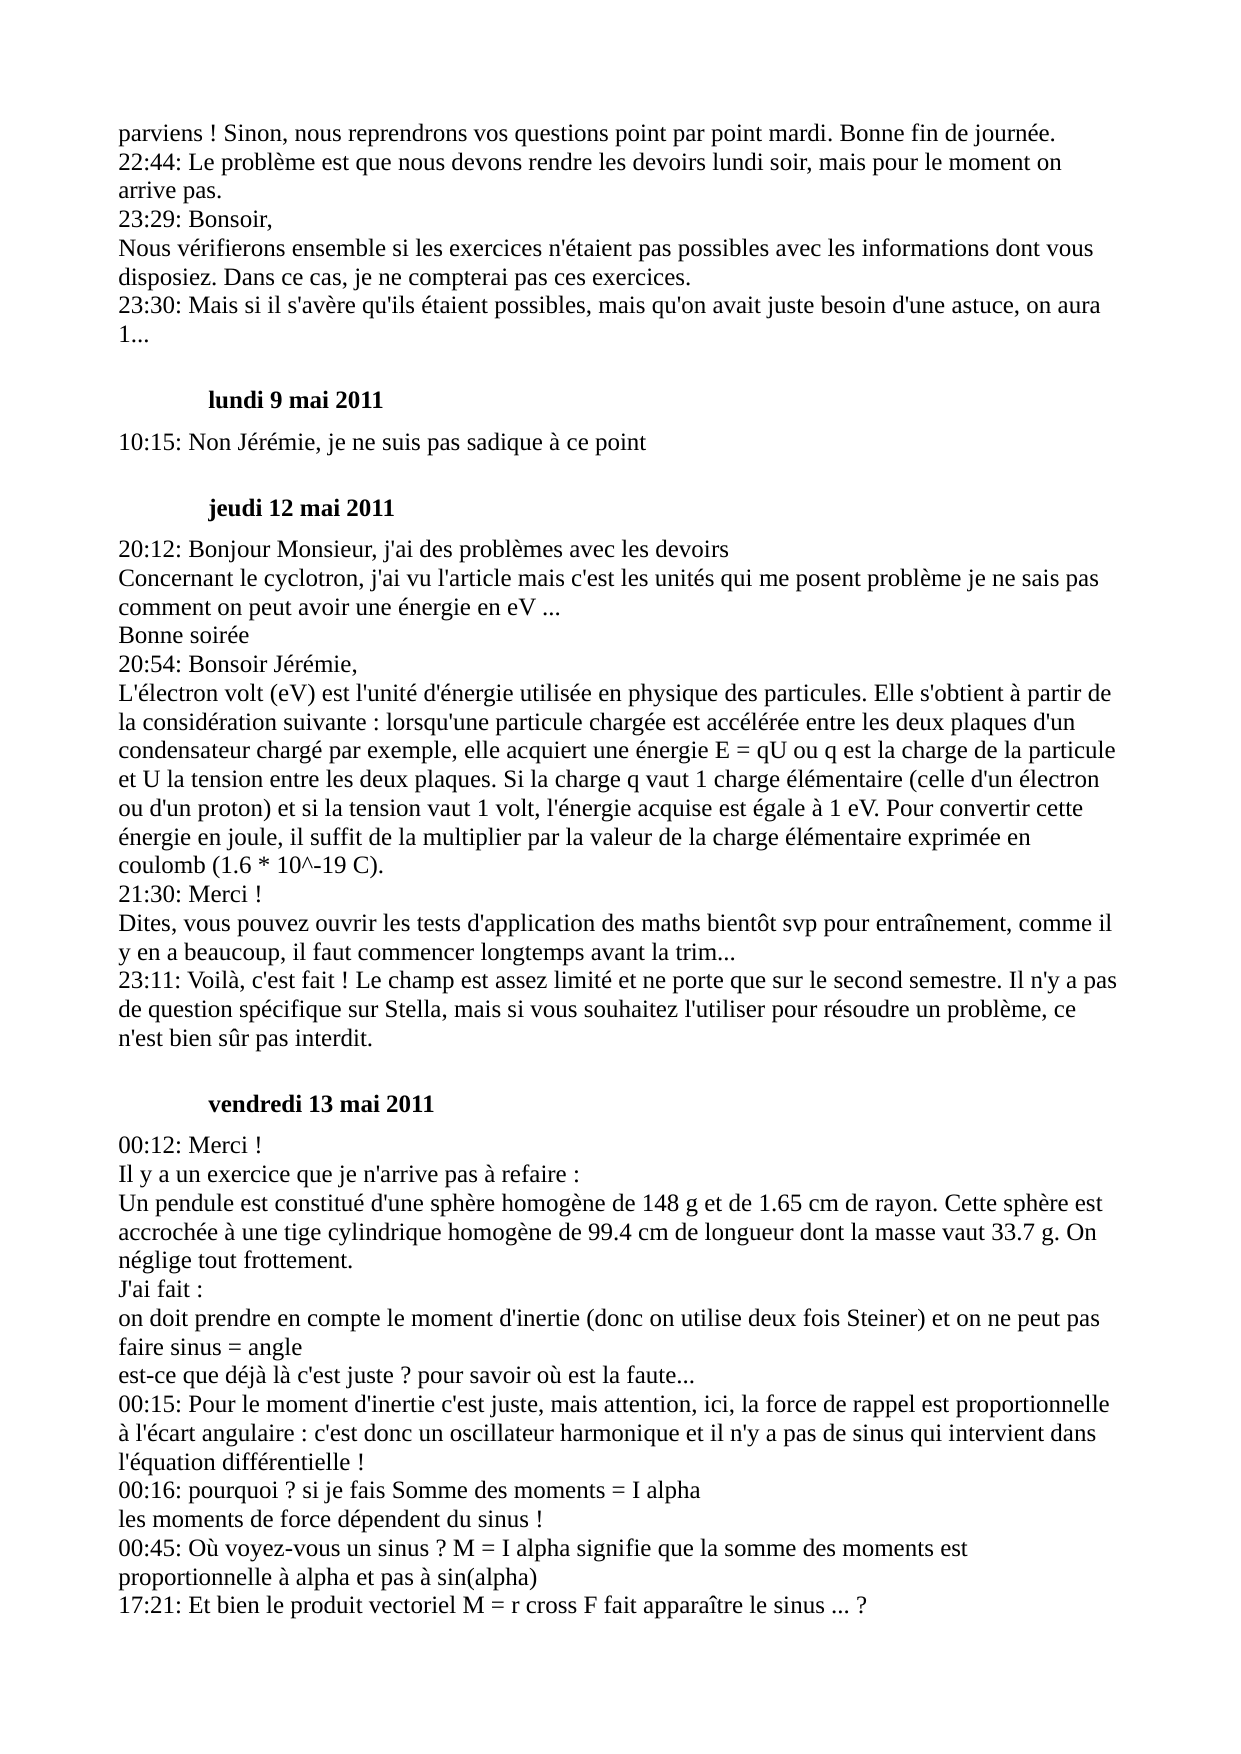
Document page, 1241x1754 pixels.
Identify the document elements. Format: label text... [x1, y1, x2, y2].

text 17:21: Et bien le produit vectoriel M = r cross F fait apparaître le sinus ... ? [118, 1591, 1122, 1619]
text 00:12: Merci ! Il y a un exercice que je n'arrive pas à refaire : Un pendule est constitué d'une sphère homogène de 148 g et de 1.65 cm de rayon. Cette sphère est accrochée à une tige cylindrique homogène de 99.4 cm de longueur dont la masse vaut 33.7 g. On néglige tout frottement. J'ai fait : on doit prendre en compte le moment d'inertie (donc on utilise deux fois Steiner) et on ne peut pas faire sinus = angle est-ce que déjà là c'est juste ? pour savoir où est la faute... [118, 1131, 1122, 1389]
text 00:45: Où voyez-vous un sinus ? M = I alpha signifie que la somme des moments est proportionnelle à alpha et pas à sin(alpha) [118, 1533, 1122, 1591]
subtitle vendredi 13 mai 2011 [118, 1089, 1122, 1118]
text 00:15: Pour le moment d'inertie c'est juste, mais attention, ici, la force de rappel est proportionnelle à l'écart angulaire : c'est donc un oscillateur harmonique et il n'y a pas de sinus qui intervient dans l'équation différentielle ! [118, 1389, 1122, 1476]
subtitle lundi 9 mai 2011 [118, 386, 1122, 414]
text 23:30: Mais si il s'avère qu'ils étaient possibles, mais qu'on avait juste besoin d'une astuce, on aura 1... [118, 291, 1122, 348]
text 20:54: Bonsoir Jérémie, L'électron volt (eV) est l'unité d'énergie utilisée en physique des particules. Elle s'obtient à partir de la considération suivante : lorsqu'une particule chargée est accélérée entre les deux plaques d'un condensateur chargé par exemple, elle acquiert une énergie E = qU ou q est la charge de la particule et U la tension entre les deux plaques. Si la charge q vaut 1 charge élémentaire (celle d'un électron ou d'un proton) et si la tension vaut 1 volt, l'énergie acquise est égale à 1 eV. Pour convertir cette énergie en joule, il suffit de la multiplier par la valeur de la charge élémentaire exprimée en coulomb (1.6 * 10^-19 C). [118, 649, 1122, 879]
text 23:11: Voilà, c'est fait ! Le champ est assez limité et ne porte que sur le second semestre. Il n'y a pas de question spécifique sur Stella, mais si vous souhaitez l'utiliser pour résoudre un problème, ce n'est bien sûr pas interdit. [118, 966, 1122, 1052]
text 23:29: Bonsoir, Nous vérifierons ensemble si les exercices n'étaient pas possibles avec les informations dont vous disposiez. Dans ce cas, je ne compterai pas ces exercices. [118, 204, 1122, 291]
text 21:30: Merci ! Dites, vous pouvez ouvrir les tests d'application des maths bientôt svp pour entraînement, comme il y en a beaucoup, il faut commencer longtemps avant la trim... [118, 879, 1122, 966]
text 00:16: pourquoi ? si je fais Somme des moments = I alpha les moments de force dépendent du sinus ! [118, 1476, 1122, 1533]
text 20:12: Bonjour Monsieur, j'ai des problèmes avec les devoirs Concernant le cyclotron, j'ai vu l'article mais c'est les unités qui me posent problème je ne sais pas comment on peut avoir une énergie en eV ... Bonne soirée [118, 534, 1122, 649]
text parviens ! Sinon, nous reprendrons vos questions point par point mardi. Bonne fin de journée. [118, 118, 1122, 147]
subtitle jeudi 12 mai 2011 [118, 493, 1122, 522]
text 22:44: Le problème est que nous devons rendre les devoirs lundi soir, mais pour le moment on arrive pas. [118, 147, 1122, 204]
text 10:15: Non Jérémie, je ne suis pas sadique à ce point [118, 427, 1122, 456]
